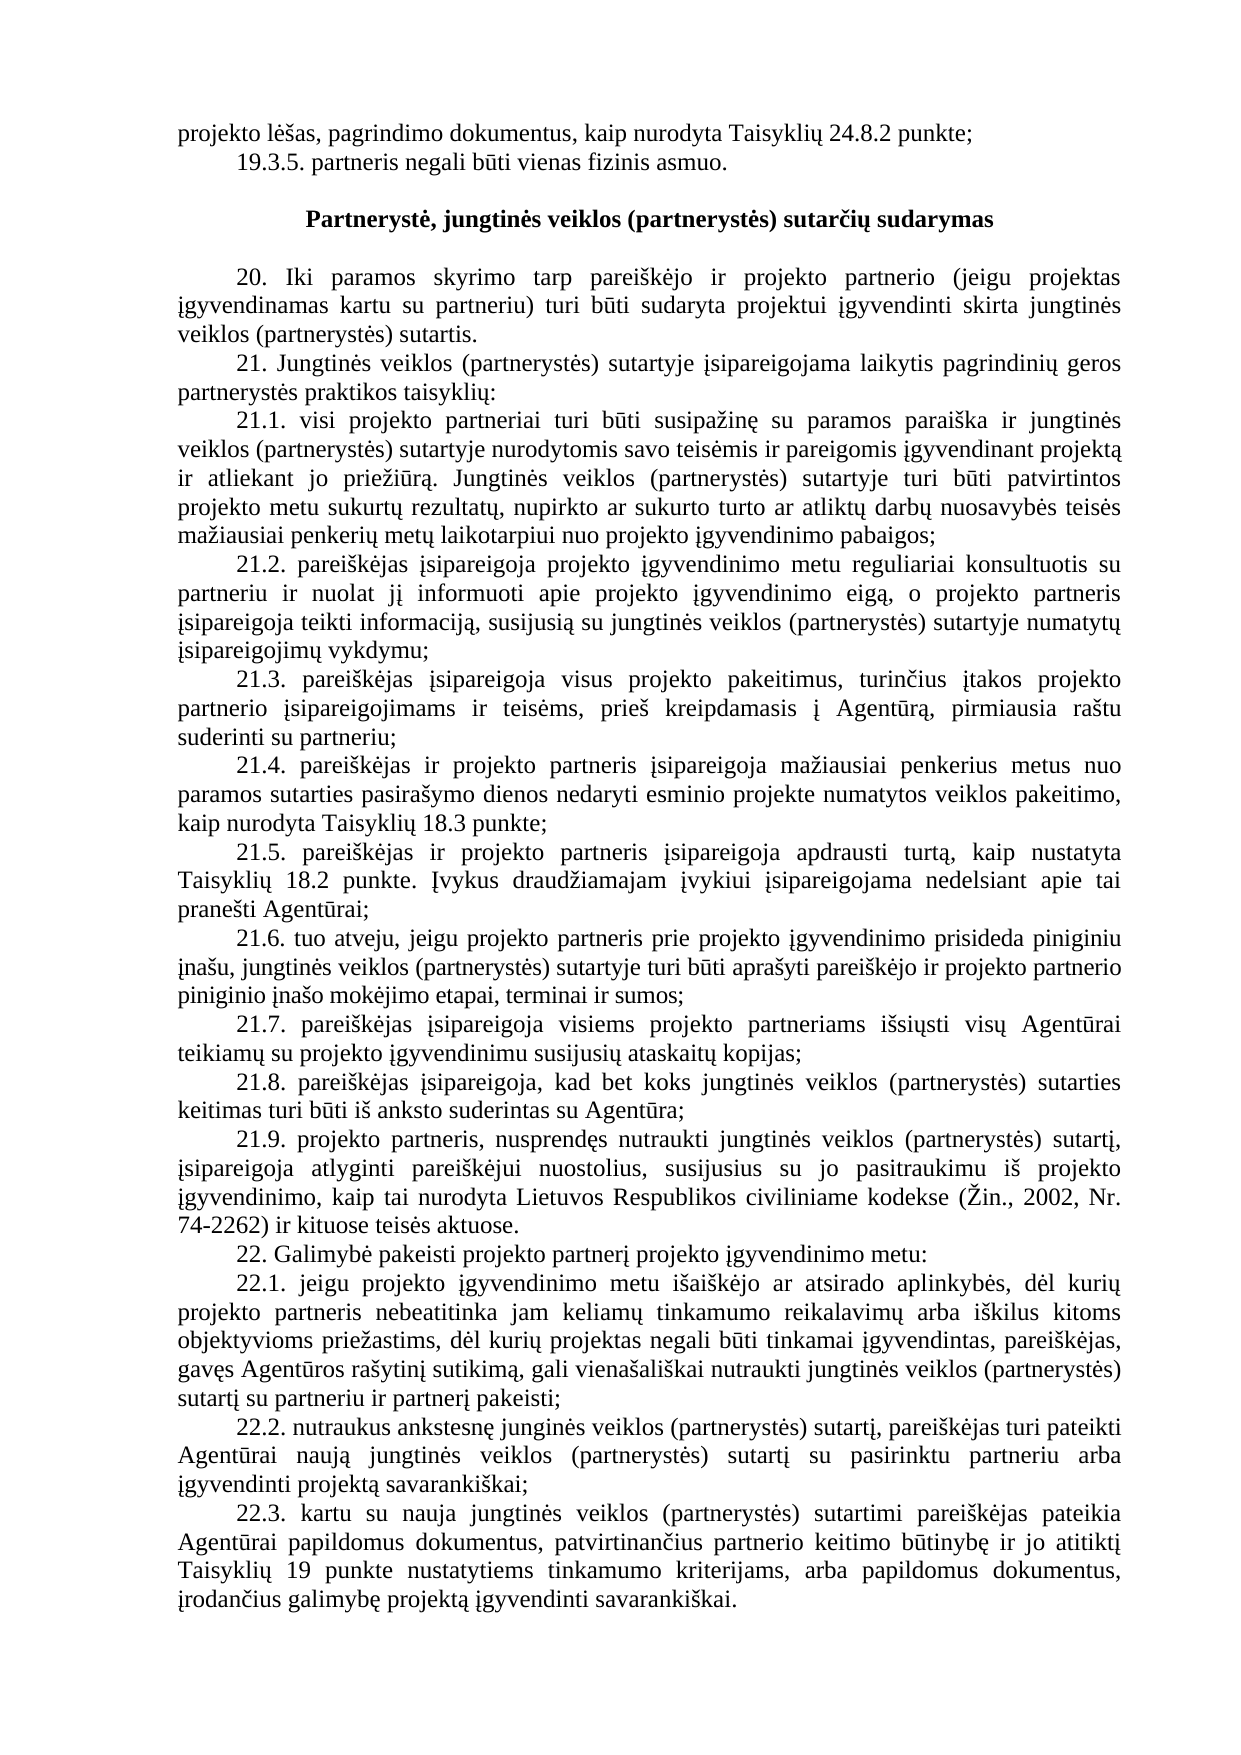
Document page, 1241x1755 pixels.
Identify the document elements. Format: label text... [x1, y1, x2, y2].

text 19.3.5. partneris negali būti vienas fizinis asmuo. [177, 147, 1122, 176]
text 22.1. jeigu projekto įgyvendinimo metu išaiškėjo ar atsirado aplinkybės, dėl kurių projekto partneris nebeatitinka jam keliamų tinkamumo reikalavimų arba iškilus kitoms objektyvioms priežastims, dėl kurių projektas negali būti tinkamai įgyvendintas, pareiškėjas, gavęs Agentūros rašytinį sutikimą, gali vienašališkai nutraukti jungtinės veiklos (partnerystės) sutartį su partneriu ir partnerį pakeisti; [177, 1268, 1122, 1412]
text 21.9. projekto partneris, nusprendęs nutraukti jungtinės veiklos (partnerystės) sutartį, įsipareigoja atlyginti pareiškėjui nuostolius, susijusius su jo pasitraukimu iš projekto įgyvendinimo, kaip tai nurodyta Lietuvos Respublikos civiliniame kodekse (Žin., 2002, Nr. 74-2262) ir kituose teisės aktuose. [177, 1124, 1122, 1239]
text 21.5. pareiškėjas ir projekto partneris įsipareigoja apdrausti turtą, kaip nustatyta Taisyklių 18.2 punkte. Įvykus draudžiamajam įvykiui įsipareigojama nedelsiant apie tai pranešti Agentūrai; [177, 837, 1122, 923]
text 21. Jungtinės veiklos (partnerystės) sutartyje įsipareigojama laikytis pagrindinių geros partnerystės praktikos taisyklių: [177, 348, 1122, 406]
text projekto lėšas, pagrindimo dokumentus, kaip nurodyta Taisyklių 24.8.2 punkte; [177, 118, 1122, 147]
text 22. Galimybė pakeisti projekto partnerį projekto įgyvendinimo metu: [177, 1239, 1122, 1268]
text 21.2. pareiškėjas įsipareigoja projekto įgyvendinimo metu reguliariai konsultuotis su partneriu ir nuolat jį informuoti apie projekto įgyvendinimo eigą, o projekto partneris įsipareigoja teikti informaciją, susijusią su jungtinės veiklos (partnerystės) sutartyje numatytų įsipareigojimų vykdymu; [177, 549, 1122, 664]
text 21.4. pareiškėjas ir projekto partneris įsipareigoja mažiausiai penkerius metus nuo paramos sutarties pasirašymo dienos nedaryti esminio projekte numatytos veiklos pakeitimo, kaip nurodyta Taisyklių 18.3 punkte; [177, 751, 1122, 837]
text 21.6. tuo atveju, jeigu projekto partneris prie projekto įgyvendinimo prisideda piniginiu įnašu, jungtinės veiklos (partnerystės) sutartyje turi būti aprašyti pareiškėjo ir projekto partnerio piniginio įnašo mokėjimo etapai, terminai ir sumos; [177, 923, 1122, 1009]
text 21.7. pareiškėjas įsipareigoja visiems projekto partneriams išsiųsti visų Agentūrai teikiamų su projekto įgyvendinimu susijusių ataskaitų kopijas; [177, 1009, 1122, 1067]
text 21.1. visi projekto partneriai turi būti susipažinę su paramos paraiška ir jungtinės veiklos (partnerystės) sutartyje nurodytomis savo teisėmis ir pareigomis įgyvendinant projektą ir atliekant jo priežiūrą. Jungtinės veiklos (partnerystės) sutartyje turi būti patvirtintos projekto metu sukurtų rezultatų, nupirkto ar sukurto turto ar atliktų darbų nuosavybės teisės mažiausiai penkerių metų laikotarpiui nuo projekto įgyvendinimo pabaigos; [177, 406, 1122, 549]
text 20. Iki paramos skyrimo tarp pareiškėjo ir projekto partnerio (jeigu projektas įgyvendinamas kartu su partneriu) turi būti sudaryta projektui įgyvendinti skirta jungtinės veiklos (partnerystės) sutartis. [177, 262, 1122, 348]
text 22.3. kartu su nauja jungtinės veiklos (partnerystės) sutartimi pareiškėjas pateikia Agentūrai papildomus dokumentus, patvirtinančius partnerio keitimo būtinybę ir jo atitiktį Taisyklių 19 punkte nustatytiems tinkamumo kriterijams, arba papildomus dokumentus, įrodančius galimybę projektą įgyvendinti savarankiškai. [177, 1498, 1122, 1613]
text 21.3. pareiškėjas įsipareigoja visus projekto pakeitimus, turinčius įtakos projekto partnerio įsipareigojimams ir teisėms, prieš kreipdamasis į Agentūrą, pirmiausia raštu suderinti su partneriu; [177, 664, 1122, 751]
text 22.2. nutraukus ankstesnę junginės veiklos (partnerystės) sutartį, pareiškėjas turi pateikti Agentūrai naują jungtinės veiklos (partnerystės) sutartį su pasirinktu partneriu arba įgyvendinti projektą savarankiškai; [177, 1412, 1122, 1498]
text Partnerystė, jungtinės veiklos (partnerystės) sutarčių sudarymas [177, 204, 1122, 233]
text 21.8. pareiškėjas įsipareigoja, kad bet koks jungtinės veiklos (partnerystės) sutarties keitimas turi būti iš anksto suderintas su Agentūra; [177, 1067, 1122, 1124]
